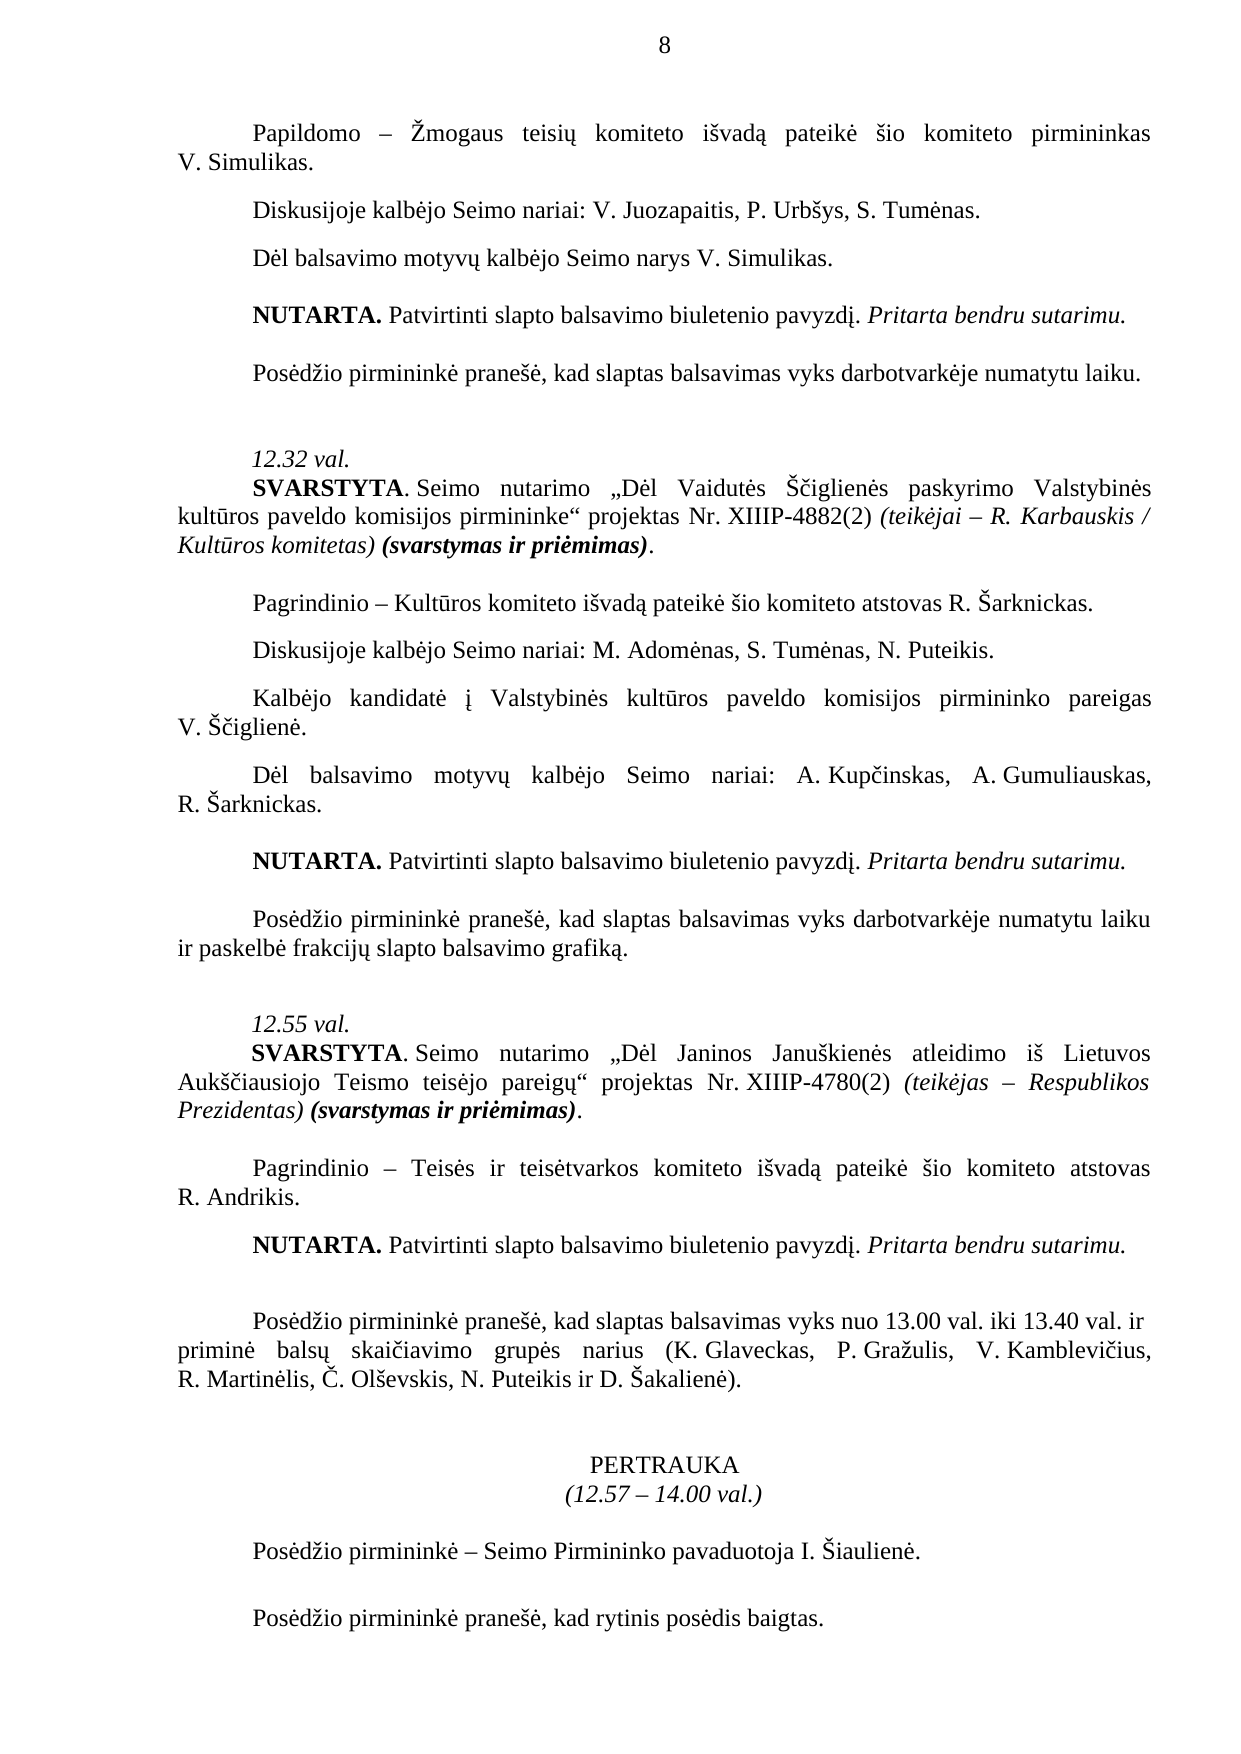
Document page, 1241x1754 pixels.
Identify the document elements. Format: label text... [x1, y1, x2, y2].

text Pagrindinio – Teisės ir teisėtvarkos komiteto išvadą pateikė šio komiteto atstovas R. Andrikis. [177, 1153, 1152, 1211]
text Posėdžio pirmininkė – Seimo Pirmininko pavaduotoja I. Šiaulienė. [177, 1536, 1152, 1565]
text Pagrindinio – Kultūros komiteto išvadą pateikė šio komiteto atstovas R. Šarknickas. [177, 588, 1152, 616]
text Diskusijoje kalbėjo Seimo nariai: V. Juozapaitis, P. Urbšys, S. Tumėnas. [177, 195, 1152, 223]
text SVARSTYTA. Seimo nutarimo „Dėl Janinos Januškienės atleidimo iš Lietuvos Aukščiausiojo Teismo teisėjo pareigų“ projektas Nr. XIIIP-4780(2) (teikėjas – Respublikos Prezidentas) (svarstymas ir priėmimas). [177, 1038, 1152, 1124]
text Papildomo – Žmogaus teisių komiteto išvadą pateikė šio komiteto pirmininkas V. Simulikas. [177, 118, 1152, 176]
text Dėl balsavimo motyvų kalbėjo Seimo nariai: A. Kupčinskas, A. Gumuliauskas, R. Šarknickas. [177, 760, 1152, 818]
text Posėdžio pirmininkė pranešė, kad slaptas balsavimas vyks nuo 13.00 val. iki 13.40 val. ir [177, 1306, 1152, 1335]
text NUTARTA. Patvirtinti slapto balsavimo biuletenio pavyzdį. Pritarta bendru sutarimu. [177, 1230, 1152, 1258]
text priminė balsų skaičiavimo grupės narius (K. Glaveckas, P. Gražulis, V. Kamblevičius, R. Martinėlis, Č. Olševskis, N. Puteikis ir D. Šakalienė). [177, 1335, 1152, 1393]
text Diskusijoje kalbėjo Seimo nariai: M. Adomėnas, S. Tumėnas, N. Puteikis. [177, 636, 1152, 664]
text Posėdžio pirmininkė pranešė, kad slaptas balsavimas vyks darbotvarkėje numatytu laiku. [177, 358, 1152, 386]
text 12.55 val. [177, 1009, 1152, 1038]
text Posėdžio pirmininkė pranešė, kad slaptas balsavimas vyks darbotvarkėje numatytu laiku ir paskelbė frakcijų slapto balsavimo grafiką. [177, 904, 1152, 961]
text SVARSTYTA. Seimo nutarimo „Dėl Vaidutės Ščiglienės paskyrimo Valstybinės kultūros paveldo komisijos pirmininke“ projektas Nr. XIIIP-4882(2) (teikėjai – R. Karbauskis / Kultūros komitetas) (svarstymas ir priėmimas). [177, 473, 1152, 559]
text Posėdžio pirmininkė pranešė, kad rytinis posėdis baigtas. [177, 1603, 1152, 1632]
text (12.57 – 14.00 val.) [177, 1479, 1152, 1508]
text NUTARTA. Patvirtinti slapto balsavimo biuletenio pavyzdį. Pritarta bendru sutarimu. [177, 846, 1152, 875]
text 12.32 val. [177, 444, 1152, 473]
text Kalbėjo kandidatė į Valstybinės kultūros paveldo komisijos pirmininko pareigas V. Ščiglienė. [177, 683, 1152, 741]
text NUTARTA. Patvirtinti slapto balsavimo biuletenio pavyzdį. Pritarta bendru sutarimu. [177, 300, 1152, 329]
text Dėl balsavimo motyvų kalbėjo Seimo narys V. Simulikas. [177, 243, 1152, 271]
text PERTRAUKA [177, 1450, 1152, 1479]
